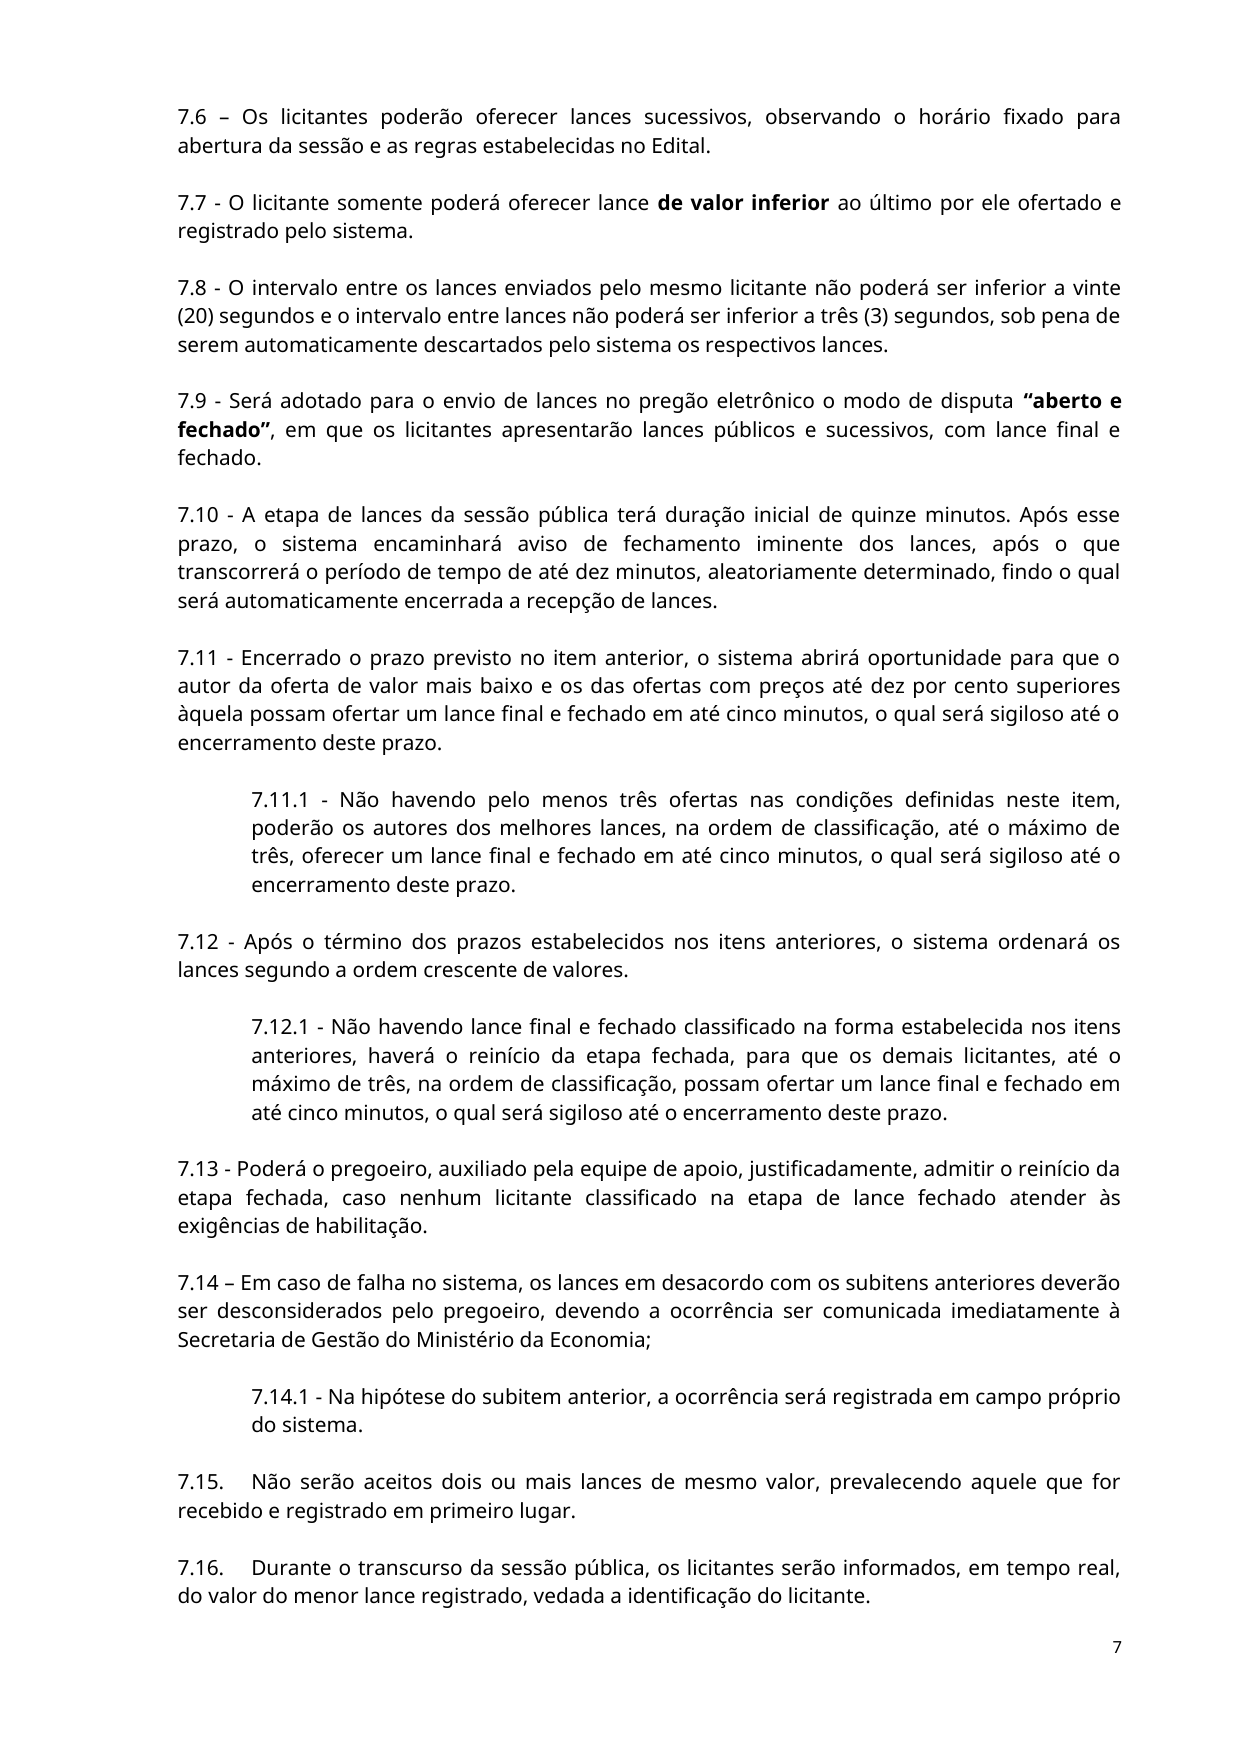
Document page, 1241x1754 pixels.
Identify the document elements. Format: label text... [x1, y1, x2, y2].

list 7.7 - O licitante somente poderá oferecer lance de valor inferior ao último por ele ofertado e registrado pelo sistema. [177, 188, 1122, 244]
list 7.12 - Após o término dos prazos estabelecidos nos itens anteriores, o sistema ordenará os lances segundo a ordem crescente de valores. [177, 927, 1122, 984]
list 7.10 - A etapa de lances da sessão pública terá duração inicial de quinze minutos. Após esse prazo, o sistema encaminhará aviso de fechamento iminente dos lances, após o que transcorrerá o período de tempo de até dez minutos, aleatoriamente determinado, findo o qual será automaticamente encerrada a recepção de lances. [177, 500, 1122, 614]
list 7.9 - Será adotado para o envio de lances no pregão eletrônico o modo de disputa “aberto e fechado”, em que os licitantes apresentarão lances públicos e sucessivos, com lance final e fechado. [177, 387, 1122, 472]
text 7.14.1 - Na hipótese do subitem anterior, a ocorrência será registrada em campo próprio do sistema. [251, 1382, 1122, 1439]
list 7.11.1 - Não havendo pelo menos três ofertas nas condições definidas neste item, poderão os autores dos melhores lances, na ordem de classificação, até o máximo de três, oferecer um lance final e fechado em até cinco minutos, o qual será sigiloso até o encerramento deste prazo. [251, 785, 1122, 898]
list 7.11 - Encerrado o prazo previsto no item anterior, o sistema abrirá oportunidade para que o autor da oferta de valor mais baixo e os das ofertas com preços até dez por cento superiores àquela possam ofertar um lance final e fechado em até cinco minutos, o qual será sigiloso até o encerramento deste prazo. [177, 643, 1122, 756]
list 7.12.1 - Não havendo lance final e fechado classificado na forma estabelecida nos itens anteriores, haverá o reinício da etapa fechada, para que os demais licitantes, até o máximo de três, na ordem de classificação, possam ofertar um lance final e fechado em até cinco minutos, o qual será sigiloso até o encerramento deste prazo. [251, 1012, 1122, 1126]
list 7.6 – Os licitantes poderão oferecer lances sucessivos, observando o horário fixado para abertura da sessão e as regras estabelecidas no Edital. [177, 102, 1122, 159]
list 7.13 - Poderá o pregoeiro, auxiliado pela equipe de apoio, justificadamente, admitir o reinício da etapa fechada, caso nenhum licitante classificado na etapa de lance fechado atender às exigências de habilitação. [177, 1154, 1122, 1240]
text 7.16. Durante o transcurso da sessão pública, os licitantes serão informados, em tempo real, do valor do menor lance registrado, vedada a identificação do licitante. [177, 1553, 1122, 1609]
text 7.14 – Em caso de falha no sistema, os lances em desacordo com os subitens anteriores deverão ser desconsiderados pelo pregoeiro, devendo a ocorrência ser comunicada imediatamente à Secretaria de Gestão do Ministério da Economia; [177, 1268, 1122, 1353]
list 7.8 - O intervalo entre os lances enviados pelo mesmo licitante não poderá ser inferior a vinte (20) segundos e o intervalo entre lances não poderá ser inferior a três (3) segundos, sob pena de serem automaticamente descartados pelo sistema os respectivos lances. [177, 273, 1122, 358]
text 7.15. Não serão aceitos dois ou mais lances de mesmo valor, prevalecendo aquele que for recebido e registrado em primeiro lugar. [177, 1467, 1122, 1524]
